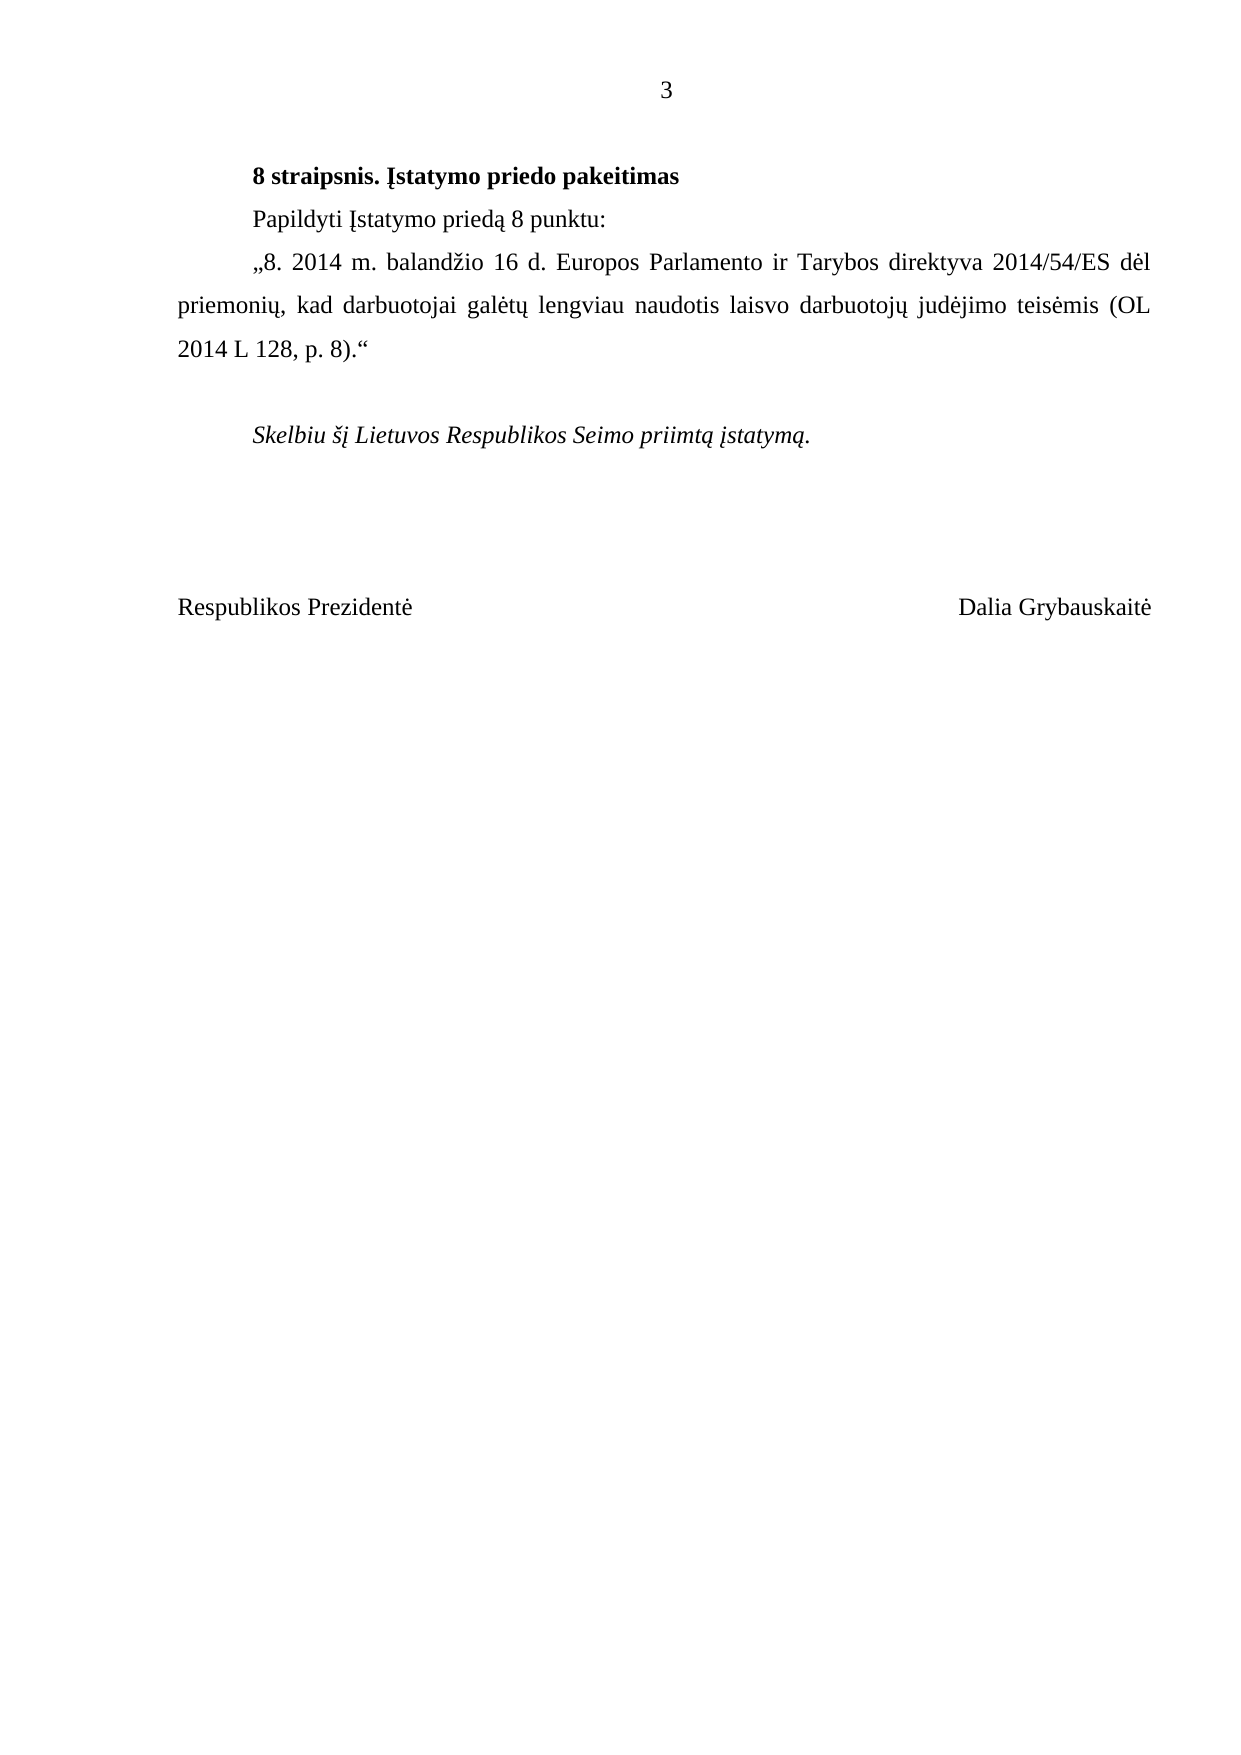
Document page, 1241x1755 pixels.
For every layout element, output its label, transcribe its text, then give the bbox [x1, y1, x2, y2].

text Papildyti Įstatymo priedą 8 punktu: [177, 204, 1152, 233]
text 8 straipsnis. Įstatymo priedo pakeitimas [177, 161, 1152, 190]
text Respublikos Prezidentė Dalia Grybauskaitė [177, 592, 1152, 621]
text „8. 2014 m. balandžio 16 d. Europos Parlamento ir Tarybos direktyva 2014/54/ES dėl priemonių, kad darbuotojai galėtų lengviau naudotis laisvo darbuotojų judėjimo teisėmis (OL 2014 L 128, p. 8).“ [177, 247, 1152, 362]
text Skelbiu šį Lietuvos Respublikos Seimo priimtą įstatymą. [177, 420, 1152, 449]
